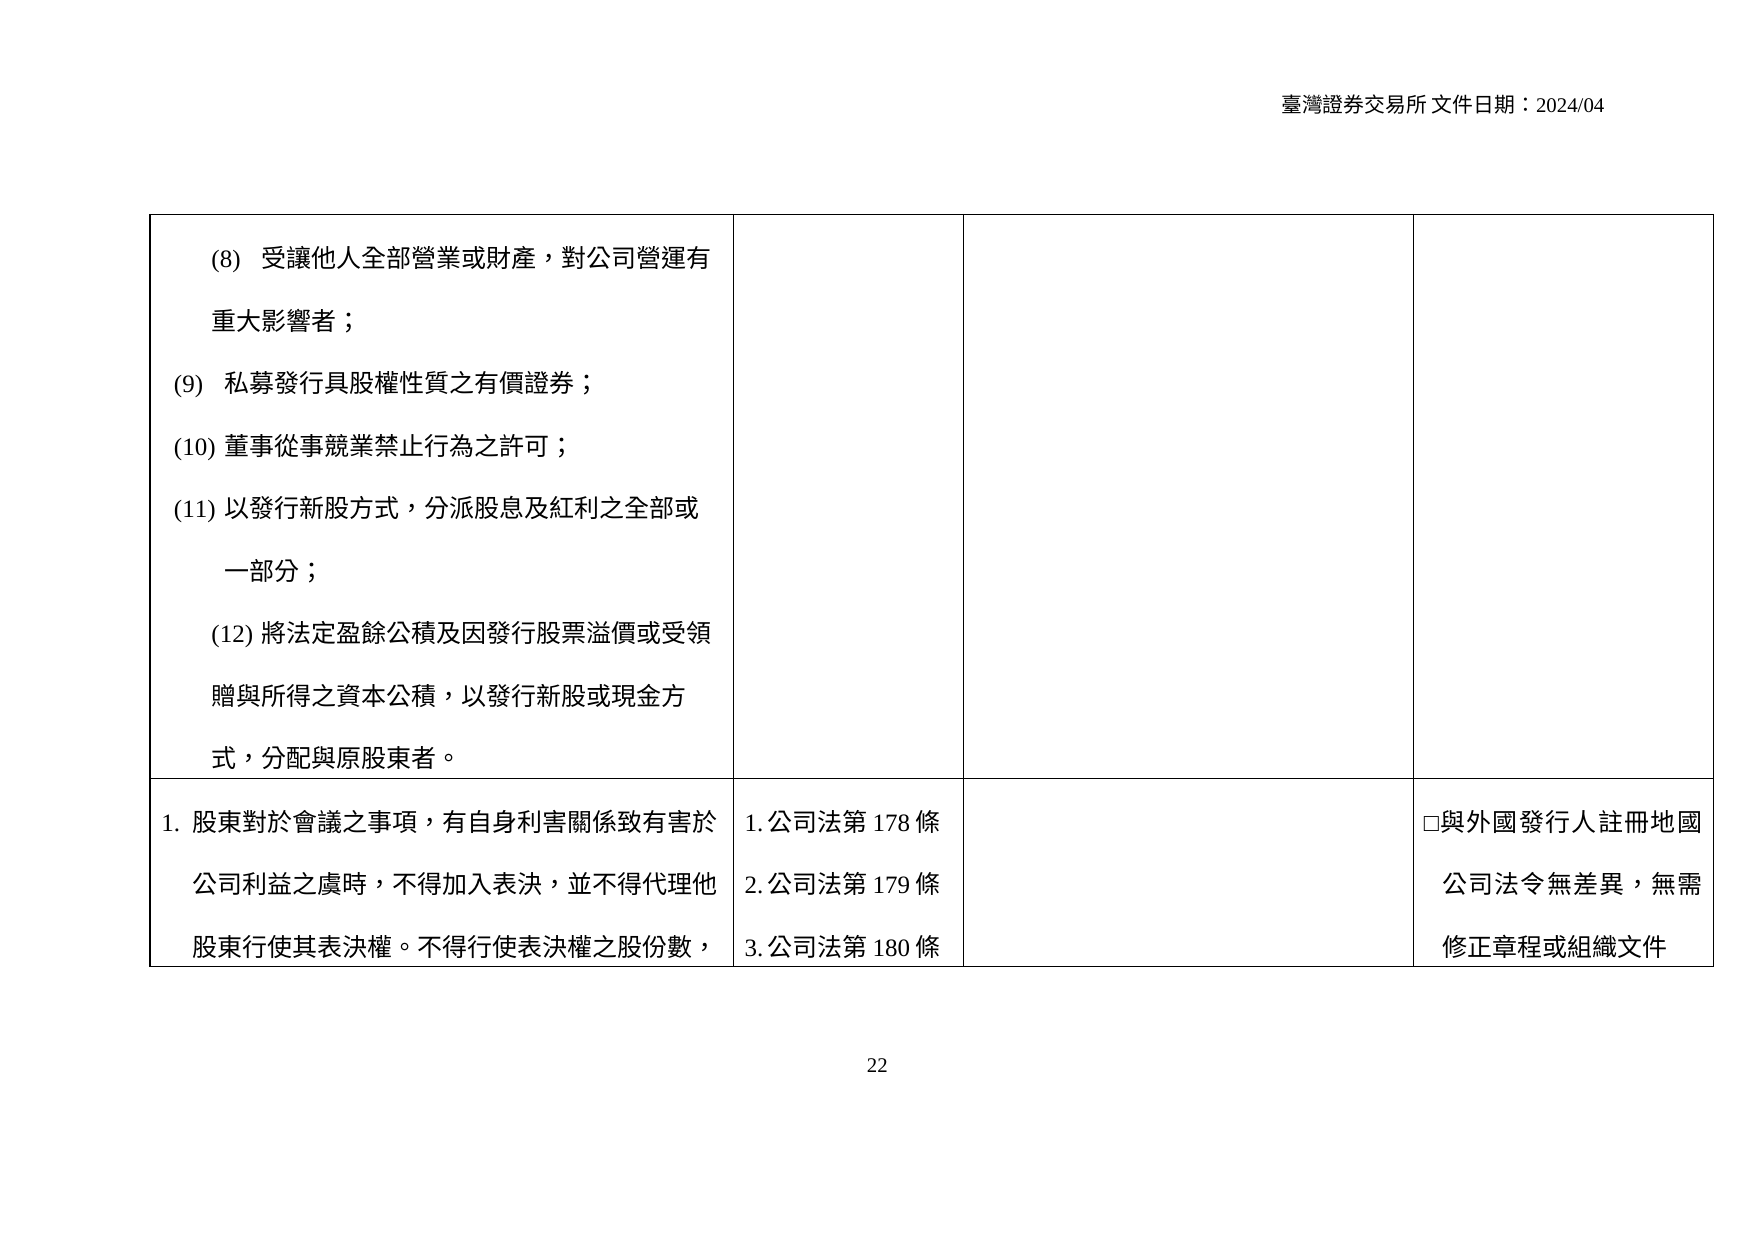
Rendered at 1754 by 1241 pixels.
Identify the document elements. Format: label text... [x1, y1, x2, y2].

table_cell 股東對於會議之事項，有自身利害關係致有害於公司利益之虞時，不得加入表決，並不得代理他股東行使其表決權。不得行使表決權之股份數，不算入已出席股東之表決權數 公司各股東，除章程另有規定外，每股有一表決權。 有下列情形之一者，其股份無表決權。股東會之決議，對無表決權股東之股份數，不算入已發行股份之總數： 公司依法持有自己之股份。 被持有已發行有表決權之股份總數或資本總額超過半數之從屬公司，所持有控制公司之股份。 控制公司及其從屬公司直接或間接持有他公司已發行有表決權之股份總數或資本總額合計超過半數之他公司，所持有控制公司及其從屬公司之股份。 [151, 779, 733, 966]
table_cell 1.股東常會每年至少須召集一次；應於每會計年度終了後六個月內召開。股東會由董事會召集之。 2.公司章程得訂明股東會開會時，以視訊會議或其他經中華民國公司法主管機關公告之方式為之。但因天災、事變或其他不可抗力情事，中華民國公司法主管機關得公告公司於一定期間內，得不經章程訂明，以視訊會議或其公告之方式開會。 3.股東會開會時，如以視訊會議為之，其股東以視訊參與會議者，視為親自出席。 4.有關股東會以視訊會議為之，公司應符合之條件、作業程序及其他應遵行事項，應遵循中華民國證券法令規定。 5.公司召開實體股東會應於中華民國境內為之。若於中華民國境外召開實體股東會，應於董事會決議或股東取得主管機關召集許可後二日內申報證券交易所同意。 6.持有已發行股份總數百分之一以上股份之股東，得以書面或電子受理方式向公司提出股東常會議案。除議案非股東會所得決議、提案股東持股未達百分之一、議案於公告受理期間外提出、議案超過三百字或提案超過一項者外，董事會應列為議案。股東提案係為敦促公司增進公共利益或善盡社會責任之建議，董事會仍得列入議案。 7.股東繼續一年以上，持有已發行股份總數百分之三以上者，得以書面記明提議事項及理由，請求董事會召集股東臨時會。請求提出後十五日內，董事會不為召集之通知時，股東得報經主管機關許可，自行召集。 8.繼續三個月以上持有已發行股份總數過半數股份之股東，得自行召集股東臨時會。股東持股期間及持股數之計算，以停止股票過戶時之持股為準。 9.下列事項，應在股東會召集事由中列舉並說明其主要內容，不得以臨時動議提出；其主要內容得置於證券主管機關或公司指定之網站，並應將其網址載明於通知： 選任或解任董事、監察人； 變更章程； 減資； 申請停止公開發行； 公司解散、合併、股份轉換、分割； 締結、變更或終止關於出租全部營業，委託經營或與或他人經常共同經營之契約； 讓與全部或主要部分之營業或財產； 受讓他人全部營業或財產，對公司營運有重大影響者； 私募發行具股權性質之有價證券； 董事從事競業禁止行為之許可； 以發行新股方式，分派股息及紅利之全部或一部分； 將法定盈餘公積及因發行股票溢價或受領贈與所得之資本公積，以發行新股或現金方式，分配與原股東者。 [151, 215, 733, 777]
table_cell 公司法第178條 公司法第179條 公司法第180條 [734, 779, 963, 966]
table_cell 公司法第170條 公司法第172條之2 公司法第172條之1 公司法第173條第1項、第2項、第173條之1 公司法第172條、證券交易法第26條之1、第43條之6 [734, 215, 963, 777]
table_cell [964, 215, 1413, 777]
table_cell [1414, 215, 1713, 777]
table_cell □與外國發行人註冊地國公司法令無差異，無需修正章程或組織文件 [1414, 779, 1713, 966]
table_cell [964, 779, 1413, 966]
